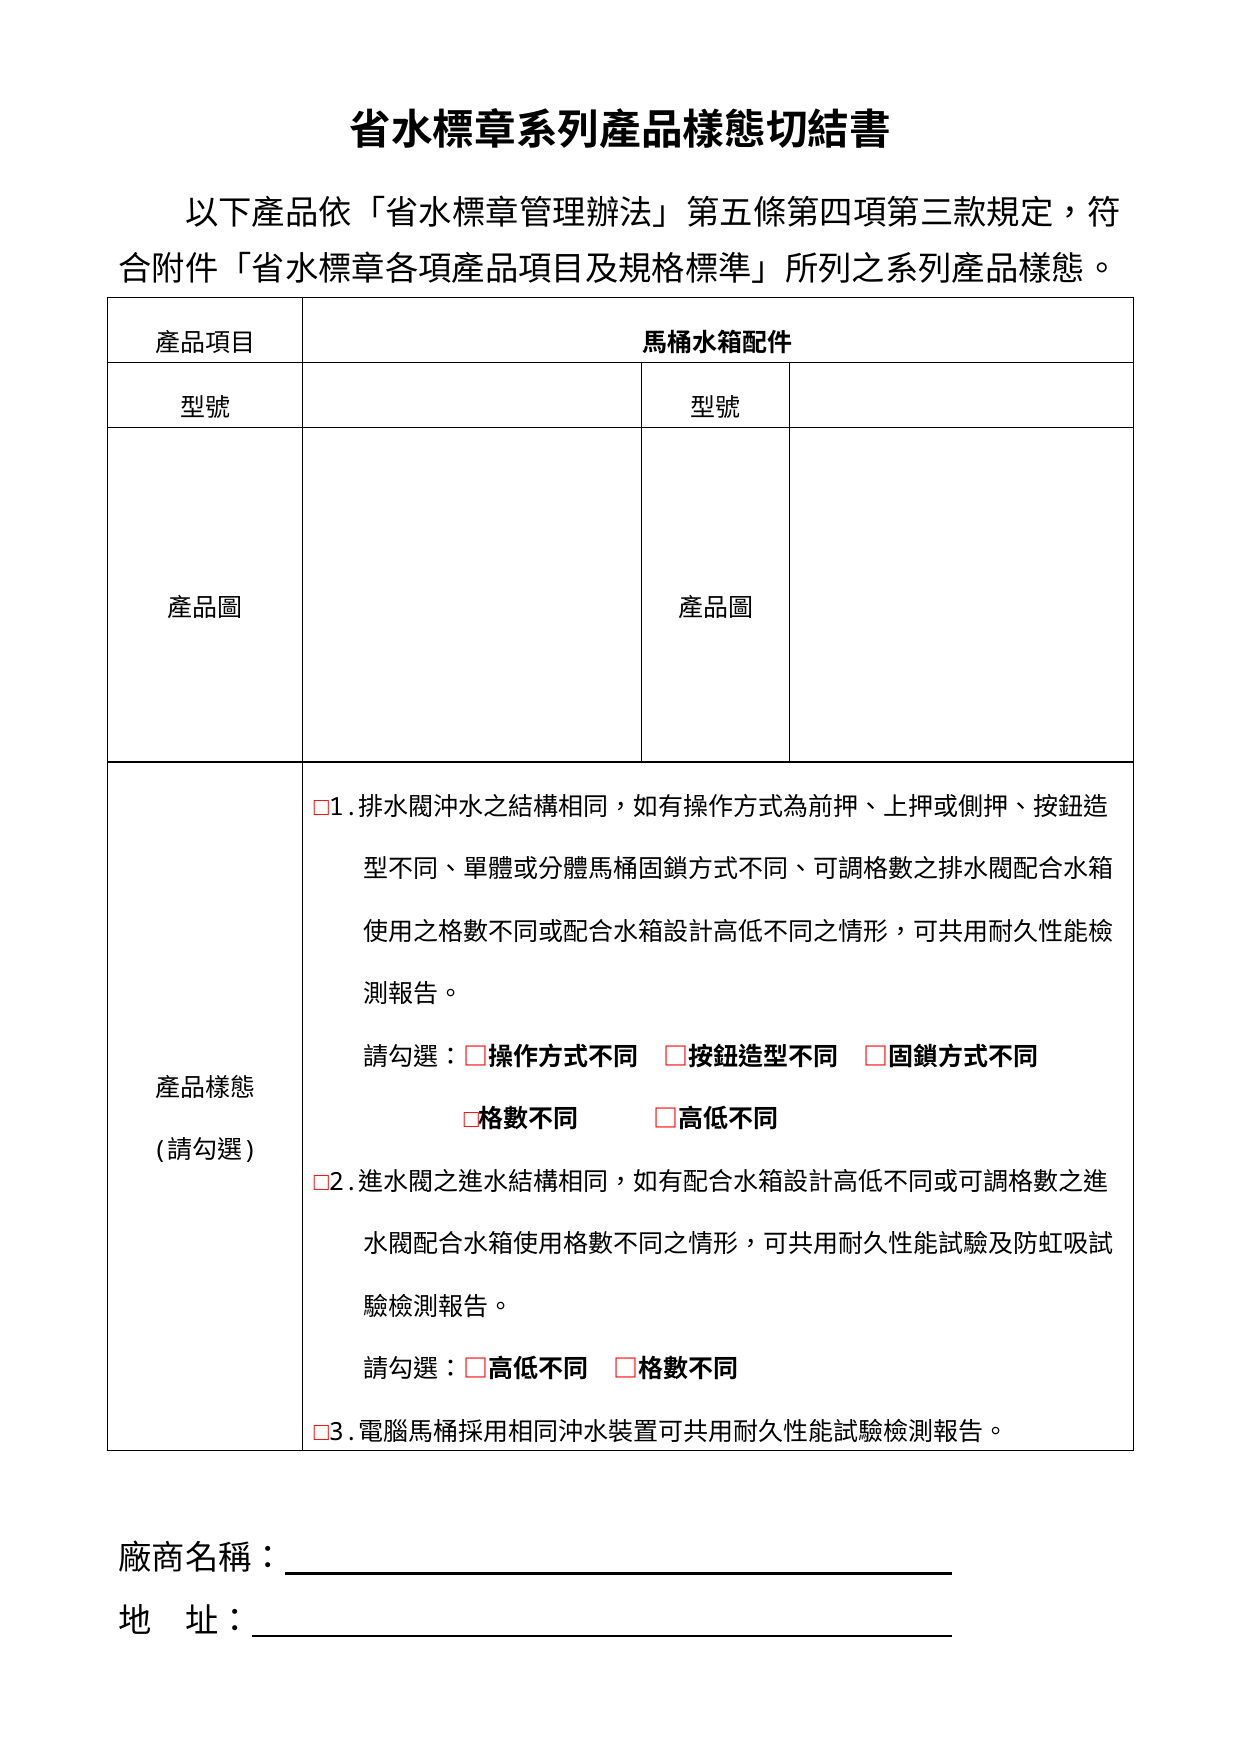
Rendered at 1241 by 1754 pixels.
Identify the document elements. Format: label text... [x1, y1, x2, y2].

table_cell 型號 [642, 363, 789, 427]
table_cell 型號 [108, 363, 302, 427]
text 地 址： [118, 1576, 1122, 1638]
table_header 馬桶水箱配件 [303, 298, 1133, 362]
table_cell [303, 428, 641, 761]
text 省水標章系列產品樣態切結書 [118, 96, 1122, 156]
text 以下產品依「省水標章管理辦法」第五條第四項第三款規定，符合附件「省水標章各項產品項目及規格標準」所列之系列產品樣態。 [118, 186, 1122, 290]
text 廠商名稱： [118, 1513, 1122, 1576]
table_cell 產品圖 [642, 428, 789, 761]
table_cell [303, 363, 641, 427]
table_cell [790, 428, 1133, 761]
table_cell 產品樣態 (請勾選) [108, 763, 302, 1450]
table_cell 產品圖 [108, 428, 302, 761]
table_header 產品項目 [108, 298, 302, 362]
table_cell □1.排水閥沖水之結構相同，如有操作方式為前押、上押或側押、按鈕造型不同、單體或分體馬桶固鎖方式不同、可調格數之排水閥配合水箱使用之格數不同或配合水箱設計高低不同之情形，可共用耐久性能檢測報告。 請勾選：□操作方式不同 □按鈕造型不同 □固鎖方式不同 □格數不同 □高低不同 □2.進水閥之進水結構相同，如有配合水箱設計高低不同或可調格數之進水閥配合水箱使用格數不同之情形，可共用耐久性能試驗及防虹吸試驗檢測報告。 請勾選：□高低不同 □格數不同 □3.電腦馬桶採用相同沖水裝置可共用耐久性能試驗檢測報告。 [303, 763, 1133, 1450]
table_cell [790, 363, 1133, 427]
